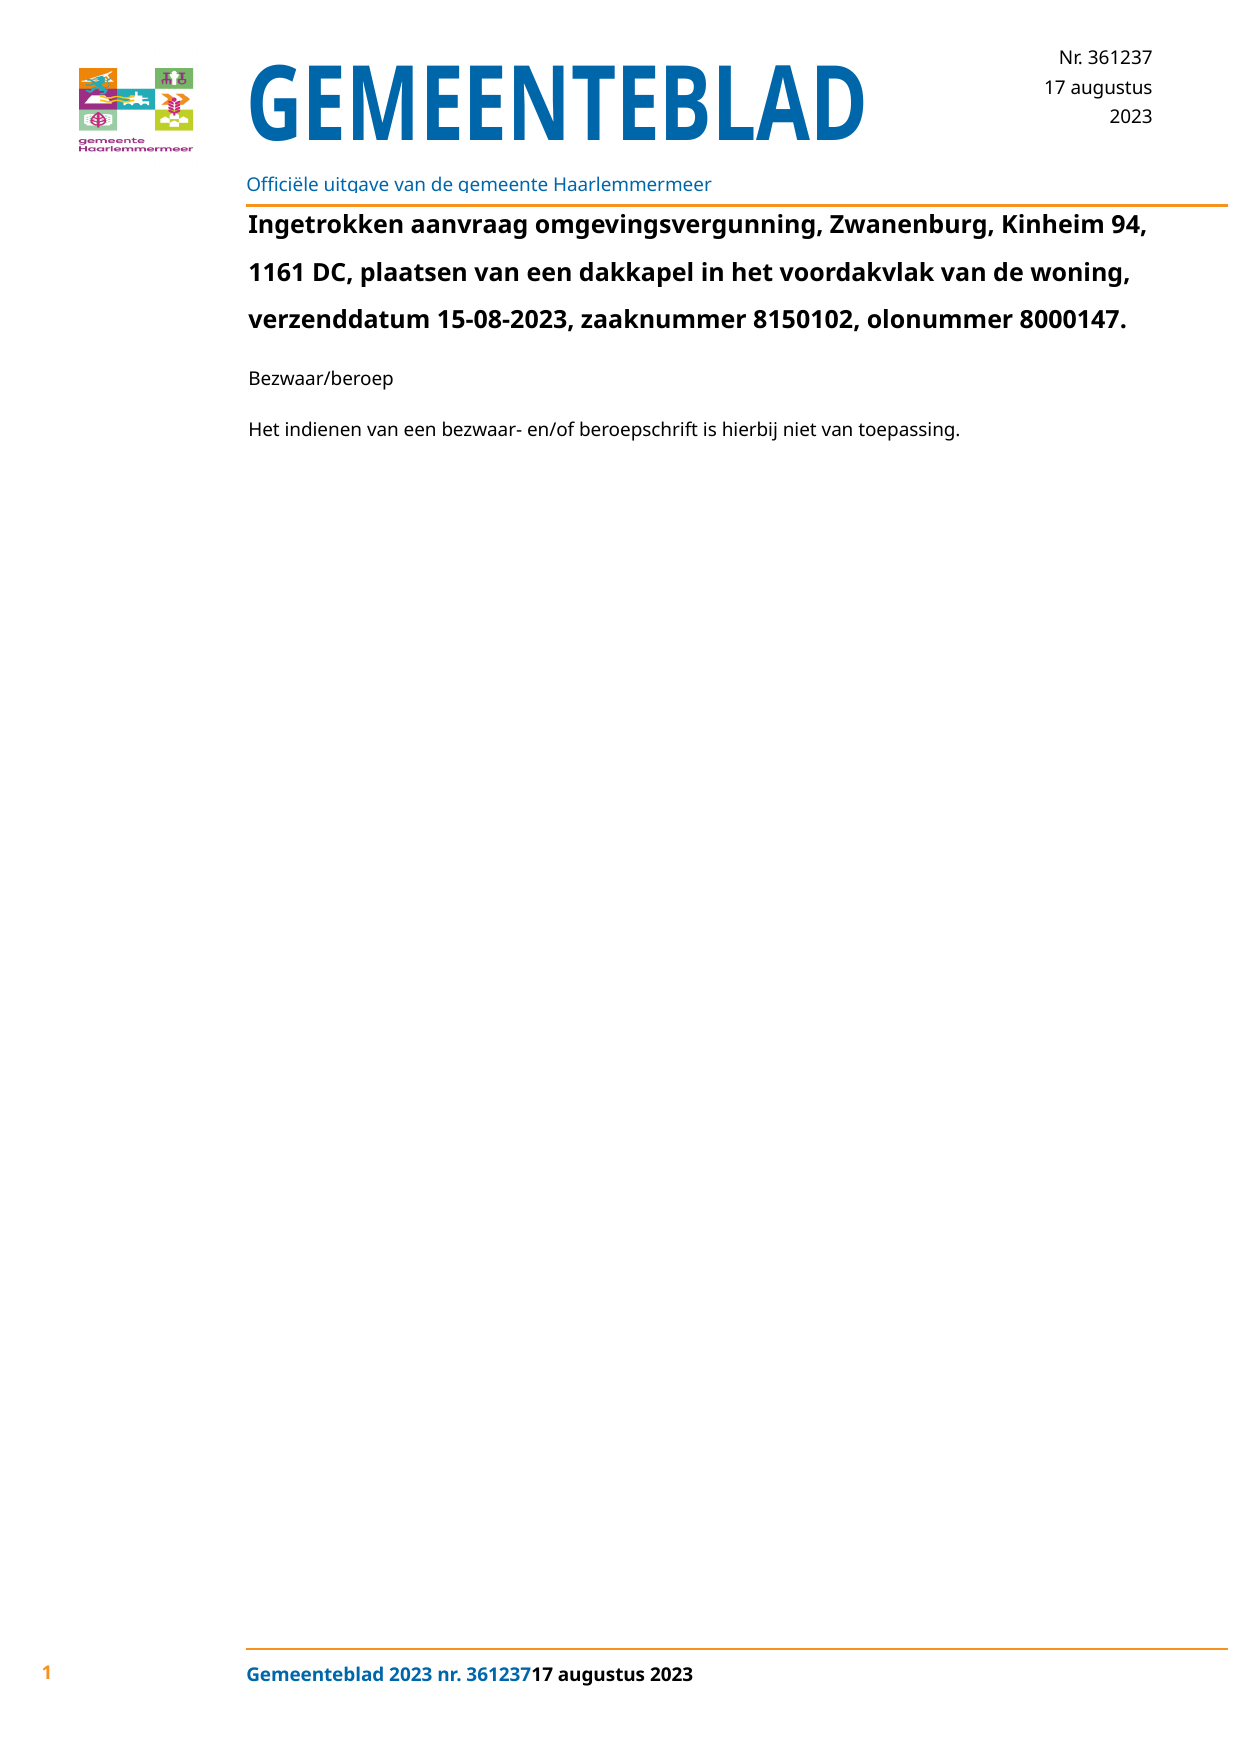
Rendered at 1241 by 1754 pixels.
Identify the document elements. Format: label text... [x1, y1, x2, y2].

picture [41, 47, 231, 172]
text Ingetrokken aanvraag omgevingsvergunning, Zwanenburg, Kinheim 94, 1161 DC, plaatsen van een dakkapel in het voordakvlak van de woning, verzenddatum 15-08-2023, zaaknummer 8150102, olonummer 8000147. [248, 207, 1152, 336]
text Het indienen van een bezwaar- en/of beroepschrift is hierbij niet van toepassing. [248, 416, 1152, 442]
text Bezwaar/beroep [248, 366, 1152, 391]
